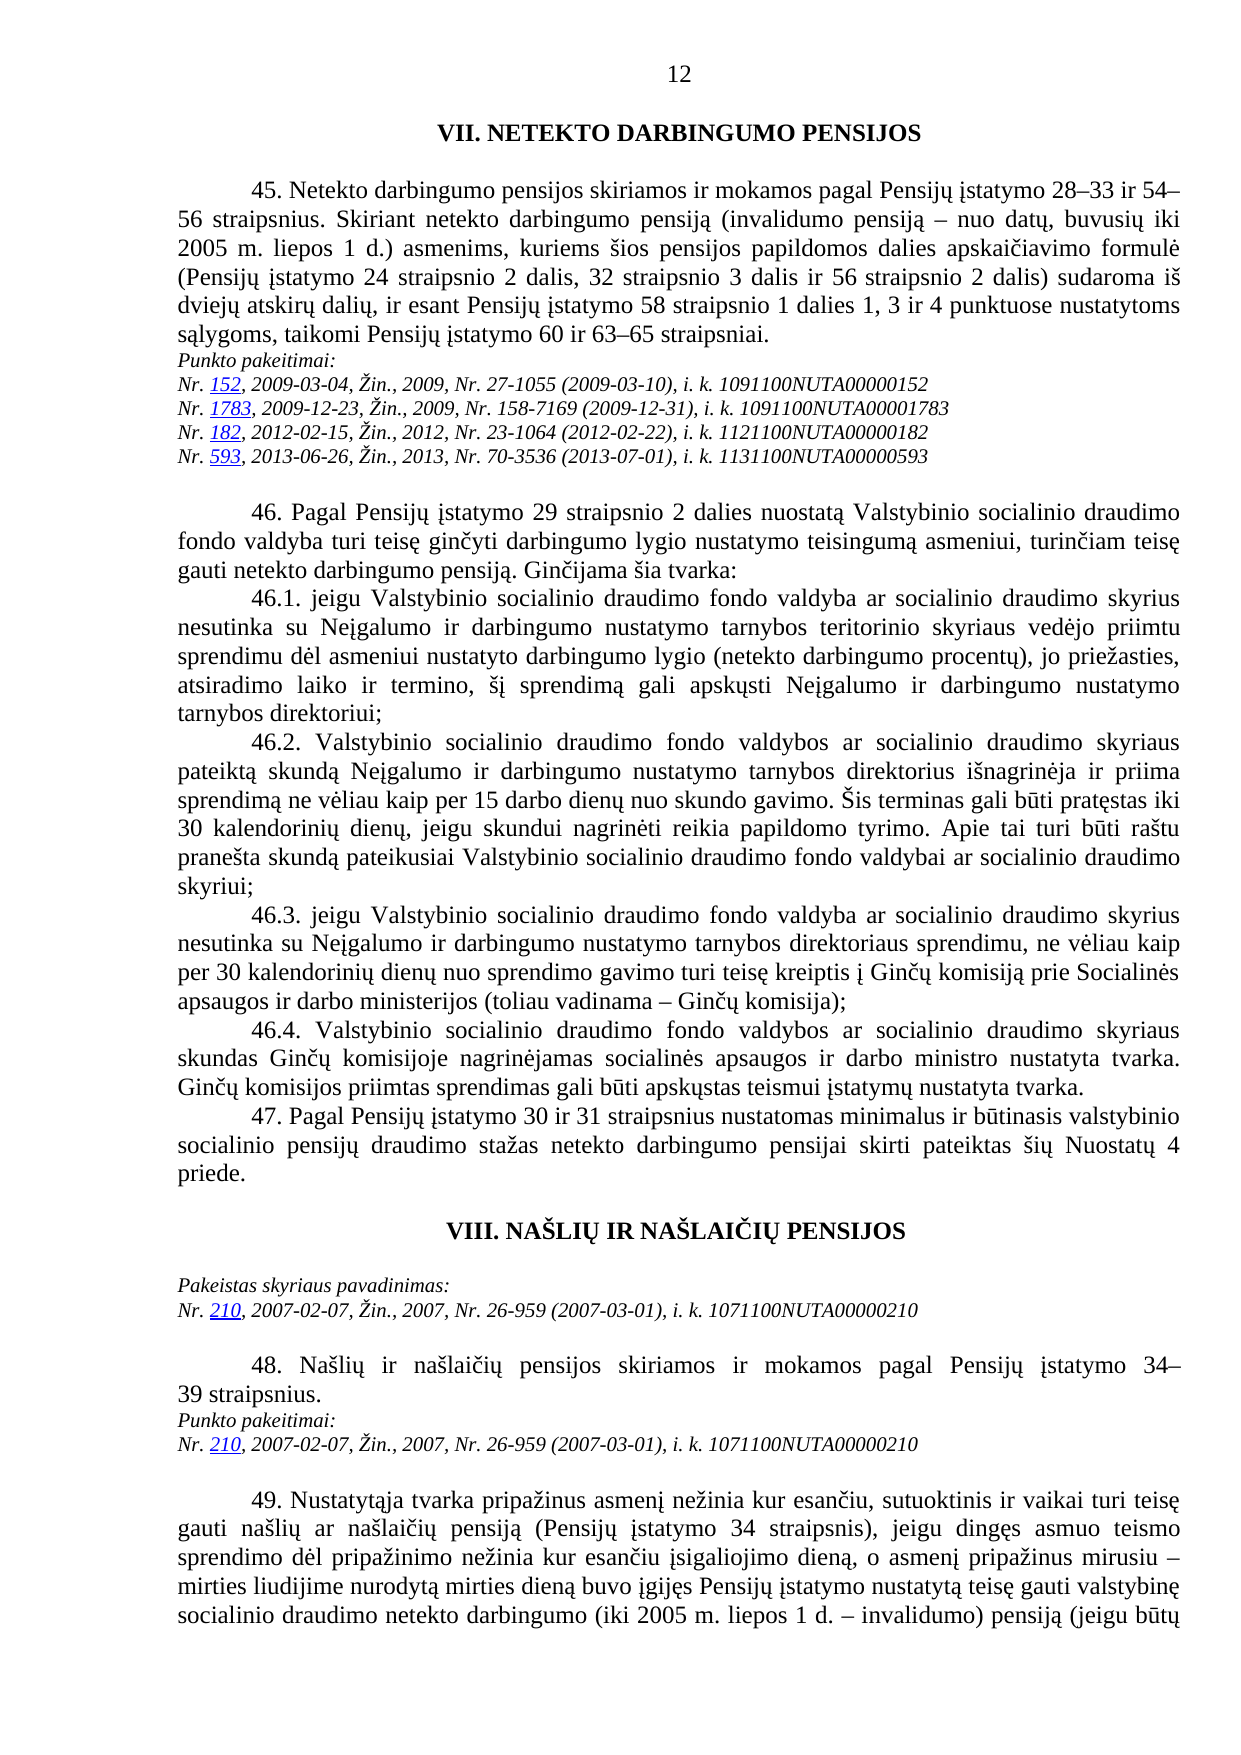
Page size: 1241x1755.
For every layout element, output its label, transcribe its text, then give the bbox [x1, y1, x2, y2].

text 47. Pagal Pensijų įstatymo 30 ir 31 straipsnius nustatomas minimalus ir būtinasis valstybinio socialinio pensijų draudimo stažas netekto darbingumo pensijai skirti pateiktas šių Nuostatų 4 priede. [177, 1101, 1181, 1187]
text Nr. 152, 2009-03-04, Žin., 2009, Nr. 27-1055 (2009-03-10), i. k. 1091100NUTA00000152 [177, 372, 1181, 396]
text 49. Nustatytąja tvarka pripažinus asmenį nežinia kur esančiu, sutuoktinis ir vaikai turi teisę gauti našlių ar našlaičių pensiją (Pensijų įstatymo 34 straipsnis), jeigu dingęs asmuo teismo sprendimo dėl pripažinimo nežinia kur esančiu įsigaliojimo dieną, o asmenį pripažinus mirusiu – mirties liudijime nurodytą mirties dieną buvo įgijęs Pensijų įstatymo nustatytą teisę gauti valstybinę socialinio draudimo netekto darbingumo (iki 2005 m. liepos 1 d. – invalidumo) pensiją (jeigu būtų [177, 1485, 1181, 1628]
text 46. Pagal Pensijų įstatymo 29 straipsnio 2 dalies nuostatą Valstybinio socialinio draudimo fondo valdyba turi teisę ginčyti darbingumo lygio nustatymo teisingumą asmeniui, turinčiam teisę gauti netekto darbingumo pensiją. Ginčijama šia tvarka: [177, 497, 1181, 583]
text Nr. 210, 2007-02-07, Žin., 2007, Nr. 26-959 (2007-03-01), i. k. 1071100NUTA00000210 [177, 1297, 1181, 1322]
text Pakeistas skyriaus pavadinimas: [177, 1273, 1181, 1297]
text 48. Našlių ir našlaičių pensijos skiriamos ir mokamos pagal Pensijų įstatymo 34–39 straipsnius. [177, 1350, 1181, 1408]
text 46.2. Valstybinio socialinio draudimo fondo valdybos ar socialinio draudimo skyriaus pateiktą skundą Neįgalumo ir darbingumo nustatymo tarnybos direktorius išnagrinėja ir priima sprendimą ne vėliau kaip per 15 darbo dienų nuo skundo gavimo. Šis terminas gali būti pratęstas iki 30 kalendorinių dienų, jeigu skundui nagrinėti reikia papildomo tyrimo. Apie tai turi būti raštu pranešta skundą pateikusiai Valstybinio socialinio draudimo fondo valdybai ar socialinio draudimo skyriui; [177, 727, 1181, 900]
text 46.3. jeigu Valstybinio socialinio draudimo fondo valdyba ar socialinio draudimo skyrius nesutinka su Neįgalumo ir darbingumo nustatymo tarnybos direktoriaus sprendimu, ne vėliau kaip per 30 kalendorinių dienų nuo sprendimo gavimo turi teisę kreiptis į Ginčų komisiją prie Socialinės apsaugos ir darbo ministerijos (toliau vadinama – Ginčų komisija); [177, 900, 1181, 1015]
text Nr. 210, 2007-02-07, Žin., 2007, Nr. 26-959 (2007-03-01), i. k. 1071100NUTA00000210 [177, 1432, 1181, 1456]
text 46.1. jeigu Valstybinio socialinio draudimo fondo valdyba ar socialinio draudimo skyrius nesutinka su Neįgalumo ir darbingumo nustatymo tarnybos teritorinio skyriaus vedėjo priimtu sprendimu dėl asmeniui nustatyto darbingumo lygio (netekto darbingumo procentų), jo priežasties, atsiradimo laiko ir termino, šį sprendimą gali apskųsti Neįgalumo ir darbingumo nustatymo tarnybos direktoriui; [177, 583, 1181, 727]
text Nr. 1783, 2009-12-23, Žin., 2009, Nr. 158-7169 (2009-12-31), i. k. 1091100NUTA00001783 [177, 396, 1181, 420]
text VII. NETEKTO DARBINGUMO PENSIJOS [177, 118, 1181, 147]
text Punkto pakeitimai: [177, 348, 1181, 372]
text VIII. NAŠLIŲ IR NAŠLAIČIŲ PENSIJOS [177, 1216, 1181, 1245]
text 45. Netekto darbingumo pensijos skiriamos ir mokamos pagal Pensijų įstatymo 28–33 ir 54–56 straipsnius. Skiriant netekto darbingumo pensiją (invalidumo pensiją – nuo datų, buvusių iki 2005 m. liepos 1 d.) asmenims, kuriems šios pensijos papildomos dalies apskaičiavimo formulė (Pensijų įstatymo 24 straipsnio 2 dalis, 32 straipsnio 3 dalis ir 56 straipsnio 2 dalis) sudaroma iš dviejų atskirų dalių, ir esant Pensijų įstatymo 58 straipsnio 1 dalies 1, 3 ir 4 punktuose nustatytoms sąlygoms, taikomi Pensijų įstatymo 60 ir 63–65 straipsniai. [177, 176, 1181, 348]
text Nr. 182, 2012-02-15, Žin., 2012, Nr. 23-1064 (2012-02-22), i. k. 1121100NUTA00000182 [177, 420, 1181, 444]
text Punkto pakeitimai: [177, 1408, 1181, 1432]
text Nr. 593, 2013-06-26, Žin., 2013, Nr. 70-3536 (2013-07-01), i. k. 1131100NUTA00000593 [177, 444, 1181, 468]
text 46.4. Valstybinio socialinio draudimo fondo valdybos ar socialinio draudimo skyriaus skundas Ginčų komisijoje nagrinėjamas socialinės apsaugos ir darbo ministro nustatyta tvarka. Ginčų komisijos priimtas sprendimas gali būti apskųstas teismui įstatymų nustatyta tvarka. [177, 1015, 1181, 1101]
